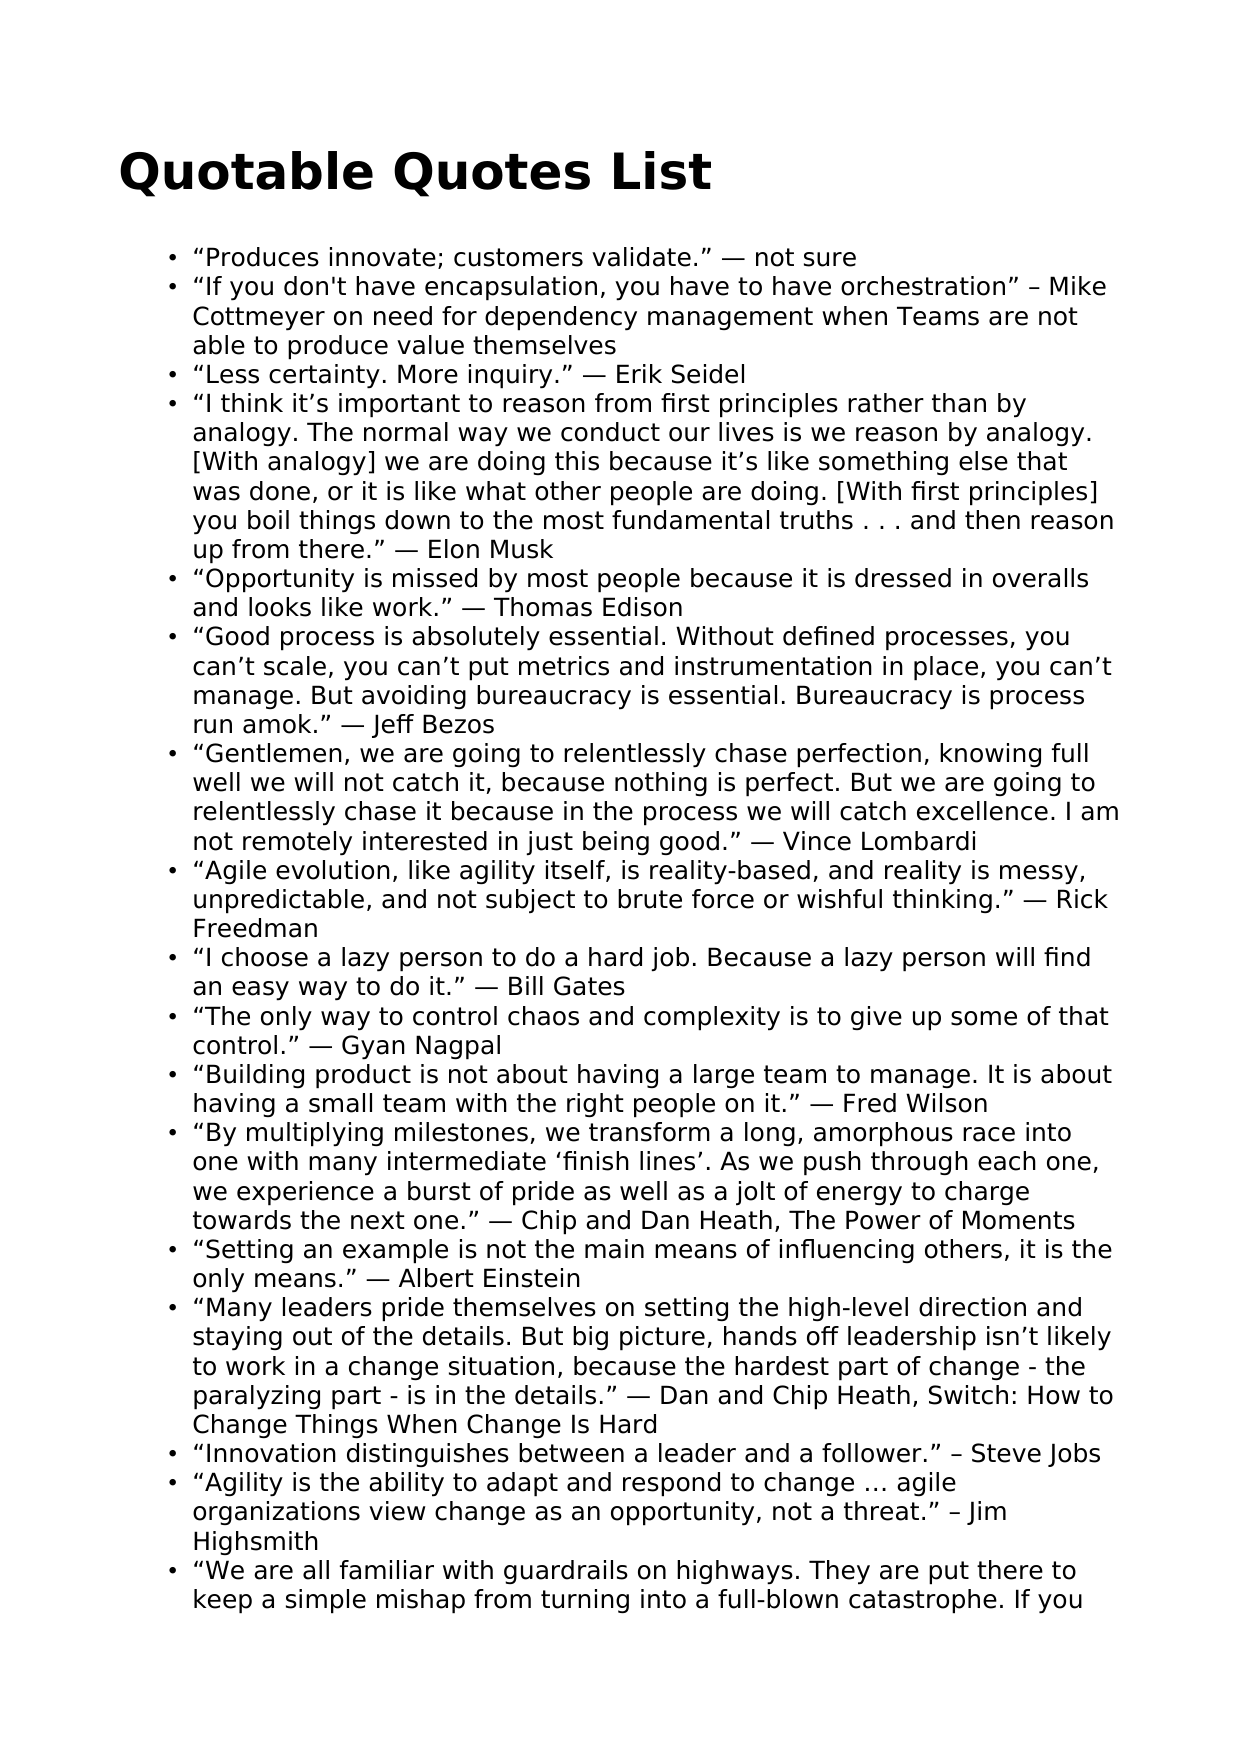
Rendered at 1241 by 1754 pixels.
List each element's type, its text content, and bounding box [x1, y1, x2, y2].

list “I think it’s important to reason from first principles rather than by analogy. The normal way we conduct our lives is we reason by analogy. [With analogy] we are doing this because it’s like something else that was done, or it is like what other people are doing. [With first principles] you boil things down to the most fundamental truths . . . and then reason up from there.” — Elon Musk [177, 389, 1122, 564]
list “If you don't have encapsulation, you have to have orchestration” – Mike Cottmeyer on need for dependency management when Teams are not able to produce value themselves [177, 272, 1122, 360]
list “Setting an example is not the main means of influencing others, it is the only means.” — Albert Einstein [177, 1235, 1122, 1293]
list “Innovation distinguishes between a leader and a follower.” – Steve Jobs [177, 1439, 1122, 1468]
list “Opportunity is missed by most people because it is dressed in overalls and looks like work.” — Thomas Edison [177, 564, 1122, 622]
subtitle Quotable Quotes List [118, 143, 1122, 201]
list “Gentlemen, we are going to relentlessly chase perfection, knowing full well we will not catch it, because nothing is perfect. But we are going to relentlessly chase it because in the process we will catch excellence. I am not remotely interested in just being good.” — Vince Lombardi [177, 739, 1122, 856]
list “Less certainty. More inquiry.” — Erik Seidel [177, 360, 1122, 389]
list “Many leaders pride themselves on setting the high-level direction and staying out of the details. But big picture, hands off leadership isn’t likely to work in a change situation, because the hardest part of change - the paralyzing part - is in the details.” — Dan and Chip Heath, Switch: How to Change Things When Change Is Hard [177, 1293, 1122, 1439]
list “The only way to control chaos and complexity is to give up some of that control.” — Gyan Nagpal [177, 1002, 1122, 1060]
list “We are all familiar with guardrails on highways. They are put there to keep a simple mishap from turning into a full-blown catastrophe. If you [177, 1556, 1122, 1614]
list “By multiplying milestones, we transform a long, amorphous race into one with many intermediate ‘finish lines’. As we push through each one, we experience a burst of pride as well as a jolt of energy to charge towards the next one.” — Chip and Dan Heath, The Power of Moments [177, 1118, 1122, 1235]
list “I choose a lazy person to do a hard job. Because a lazy person will find an easy way to do it.” — Bill Gates [177, 943, 1122, 1002]
list “Good process is absolutely essential. Without defined processes, you can’t scale, you can’t put metrics and instrumentation in place, you can’t manage. But avoiding bureaucracy is essential. Bureaucracy is process run amok.” — Jeff Bezos [177, 622, 1122, 739]
list “Building product is not about having a large team to manage. It is about having a small team with the right people on it.” — Fred Wilson [177, 1060, 1122, 1118]
list “Agile evolution, like agility itself, is reality-based, and reality is messy, unpredictable, and not subject to brute force or wishful thinking.” — Rick Freedman [177, 856, 1122, 943]
list “Produces innovate; customers validate.” — not sure [177, 243, 1122, 272]
list “Agility is the ability to adapt and respond to change … agile organizations view change as an opportunity, not a threat.” – Jim Highsmith [177, 1468, 1122, 1556]
